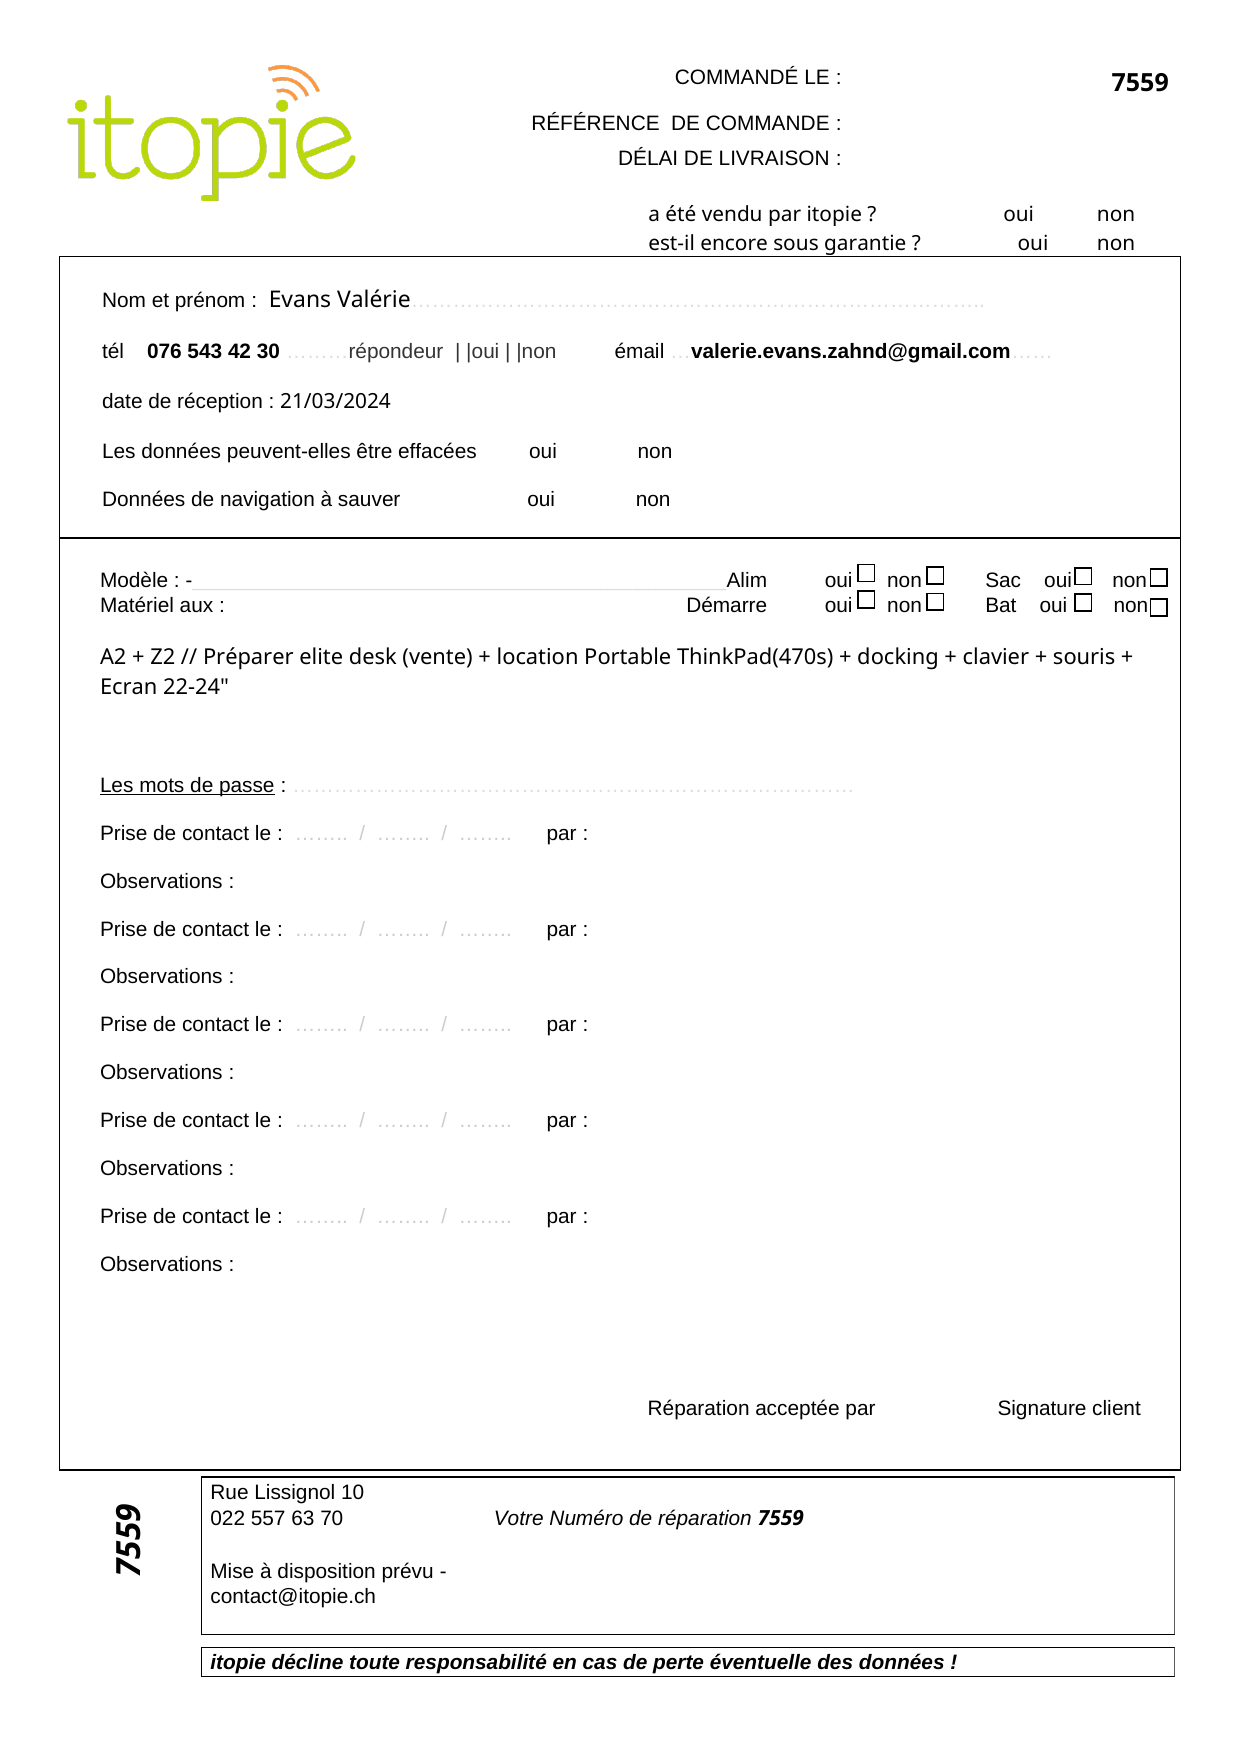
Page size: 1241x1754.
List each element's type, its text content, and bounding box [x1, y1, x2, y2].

text Observations : [60, 865, 1180, 892]
text Modèle : - Alim oui non Sac oui non [60, 562, 856, 590]
text Prise de contact le : …….. / …….. / …….. par : [60, 1105, 1180, 1132]
text Prise de contact le : …….. / …….. / …….. par : [60, 913, 1180, 940]
text Prise de contact le : …….. / …….. / …….. par : [60, 817, 1180, 844]
text Observations : [60, 1057, 1180, 1084]
table_cell RÉFÉRENCE DE COMMANDE : [490, 105, 847, 140]
text Observations : [60, 1153, 1180, 1180]
text Prise de contact le : …….. / …….. / …….. par : [60, 1009, 1180, 1036]
text Les mots de passe : ……………………………………………………………………… [60, 769, 1180, 797]
table_header Rue Lissignol 10 022 557 63 70 Votre Numéro de réparation 7559 Mise à disposition prévu - contact@itopie.ch [195, 1471, 1180, 1641]
text Données de navigation à sauver oui non [60, 484, 1180, 511]
text Matériel aux : Démarre oui non Bat oui non [60, 590, 1180, 617]
text Réparation acceptée par Signature client [60, 1392, 1180, 1419]
text Observations : [60, 961, 1180, 988]
text Observations : [60, 1249, 1180, 1276]
table_header 7559 [847, 59, 1180, 104]
text Prise de contact le : …….. / …….. / …….. par : [60, 1201, 1180, 1228]
text Les données peuvent-elles être effacées oui non [60, 436, 1180, 463]
table_header 7559 [59, 1471, 195, 1683]
table_cell DÉLAI DE LIVRAISON : [490, 140, 847, 175]
text est-il encore sous garantie ? oui non [59, 228, 1181, 256]
picture [67, 65, 356, 201]
table_cell itopie décline toute responsabilité en cas de perte éventuelle des données ! [195, 1641, 1180, 1683]
table_cell [847, 105, 1180, 140]
text A2 + Z2 // Préparer elite desk (vente) + location Portable ThinkPad(470s) + docking + clavier + souris + Ecran 22-24" [60, 638, 1180, 701]
table_cell [847, 140, 1180, 175]
text date de réception : 21/03/2024 [60, 383, 1180, 415]
text Modèle : - Alim oui non Sac oui non [948, 562, 1180, 590]
table_header COMMANDÉ LE : [490, 59, 847, 104]
text tél 076 543 42 30 ………répondeur | |oui | |non émail …valerie.evans.zahnd@gmail.com…… [60, 335, 1180, 362]
text Nom et prénom : Evans Valérie……………………………………………………………………….. [60, 280, 1180, 314]
text a été vendu par itopie ? oui non [59, 199, 1181, 228]
text Modèle : - Alim oui non Sac oui non [879, 562, 925, 590]
